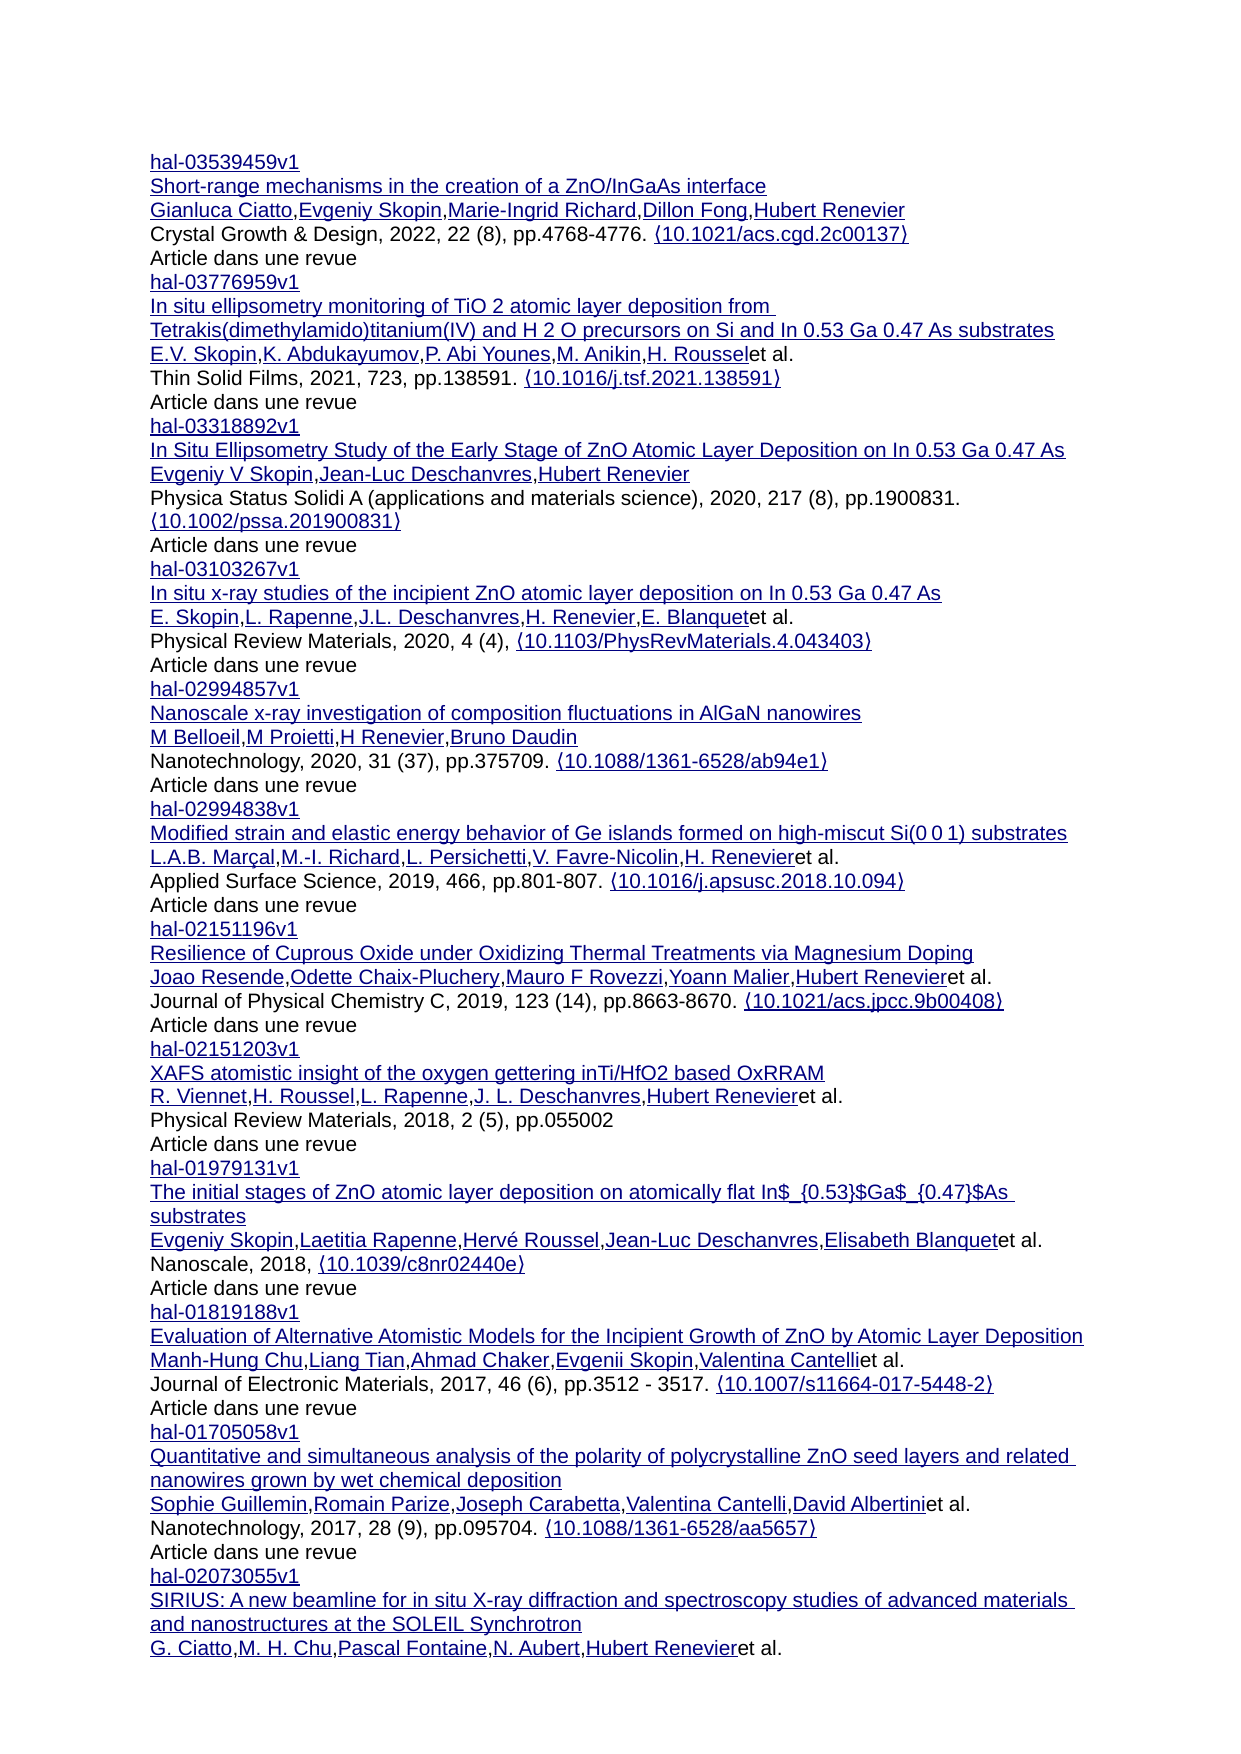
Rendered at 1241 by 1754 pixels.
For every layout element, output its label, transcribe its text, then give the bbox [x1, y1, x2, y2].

table_cell Modified strain and elastic energy behavior of Ge islands formed on high-miscut Si(0 0 1) substrates L.A.B. Marçal,M.-I. Richard,L. Persichetti,V. Favre-Nicolin,H. Renevieret al. Applied Surface Science, 2019, 466, pp.801-807. ⟨10.1016/j.apsusc.2018.10.094⟩ Article dans une revue hal-02151196v1 [150, 821, 1090, 941]
table_cell The initial stages of ZnO atomic layer deposition on atomically flat In$_{0.53}$Ga$_{0.47}$As substrates Evgeniy Skopin,Laetitia Rapenne,Hervé Roussel,Jean-Luc Deschanvres,Elisabeth Blanquetet al. Nanoscale, 2018, ⟨10.1039/c8nr02440e⟩ Article dans une revue hal-01819188v1 [150, 1180, 1090, 1324]
table_cell XAFS atomistic insight of the oxygen gettering inTi/HfO2 based OxRRAM R. Viennet,H. Roussel,L. Rapenne,J. L. Deschanvres,Hubert Renevieret al. Physical Review Materials, 2018, 2 (5), pp.055002 Article dans une revue hal-01979131v1 [150, 1060, 1090, 1180]
table_cell Resilience of Cuprous Oxide under Oxidizing Thermal Treatments via Magnesium Doping Joao Resende,Odette Chaix-Pluchery,Mauro F Rovezzi,Yoann Malier,Hubert Renevieret al. Journal of Physical Chemistry C, 2019, 123 (14), pp.8663-8670. ⟨10.1021/acs.jpcc.9b00408⟩ Article dans une revue hal-02151203v1 [150, 941, 1090, 1060]
table_cell Evaluation of Alternative Atomistic Models for the Incipient Growth of ZnO by Atomic Layer Deposition Manh-Hung Chu,Liang Tian,Ahmad Chaker,Evgenii Skopin,Valentina Cantelliet al. Journal of Electronic Materials, 2017, 46 (6), pp.3512 - 3517. ⟨10.1007/s11664-017-5448-2⟩ Article dans une revue hal-01705058v1 [150, 1324, 1090, 1444]
table_cell Nanoscale x-ray investigation of composition fluctuations in AlGaN nanowires M Belloeil,M Proietti,H Renevier,Bruno Daudin Nanotechnology, 2020, 31 (37), pp.375709. ⟨10.1088/1361-6528/ab94e1⟩ Article dans une revue hal-02994838v1 [150, 701, 1090, 821]
table_cell In situ x-ray studies of the incipient ZnO atomic layer deposition on In 0.53 Ga 0.47 As E. Skopin,L. Rapenne,J.L. Deschanvres,H. Renevier,E. Blanquetet al. Physical Review Materials, 2020, 4 (4), ⟨10.1103/PhysRevMaterials.4.043403⟩ Article dans une revue hal-02994857v1 [150, 581, 1090, 701]
table_cell In Situ Ellipsometry Study of the Early Stage of ZnO Atomic Layer Deposition on In 0.53 Ga 0.47 As Evgeniy V Skopin,Jean-Luc Deschanvres,Hubert Renevier Physica Status Solidi A (applications and materials science), 2020, 217 (8), pp.1900831. ⟨10.1002/pssa.201900831⟩ Article dans une revue hal-03103267v1 [150, 438, 1090, 581]
table_cell hal-03539459v1 [150, 150, 1090, 174]
table_cell SIRIUS: A new beamline for in situ X-ray diffraction and spectroscopy studies of advanced materials and nanostructures at the SOLEIL Synchrotron G. Ciatto,M. H. Chu,Pascal Fontaine,N. Aubert,Hubert Renevieret al. [150, 1588, 1090, 1659]
table_cell In situ ellipsometry monitoring of TiO 2 atomic layer deposition from Tetrakis(dimethylamido)titanium(IV) and H 2 O precursors on Si and In 0.53 Ga 0.47 As substrates E.V. Skopin,K. Abdukayumov,P. Abi Younes,M. Anikin,H. Rousselet al. Thin Solid Films, 2021, 723, pp.138591. ⟨10.1016/j.tsf.2021.138591⟩ Article dans une revue hal-03318892v1 [150, 294, 1090, 437]
table_cell Quantitative and simultaneous analysis of the polarity of polycrystalline ZnO seed layers and related nanowires grown by wet chemical deposition Sophie Guillemin,Romain Parize,Joseph Carabetta,Valentina Cantelli,David Albertiniet al. Nanotechnology, 2017, 28 (9), pp.095704. ⟨10.1088/1361-6528/aa5657⟩ Article dans une revue hal-02073055v1 [150, 1444, 1090, 1587]
table_cell Short-range mechanisms in the creation of a ZnO/InGaAs interface Gianluca Ciatto,Evgeniy Skopin,Marie-Ingrid Richard,Dillon Fong,Hubert Renevier Crystal Growth & Design, 2022, 22 (8), pp.4768-4776. ⟨10.1021/acs.cgd.2c00137⟩ Article dans une revue hal-03776959v1 [150, 174, 1090, 294]
